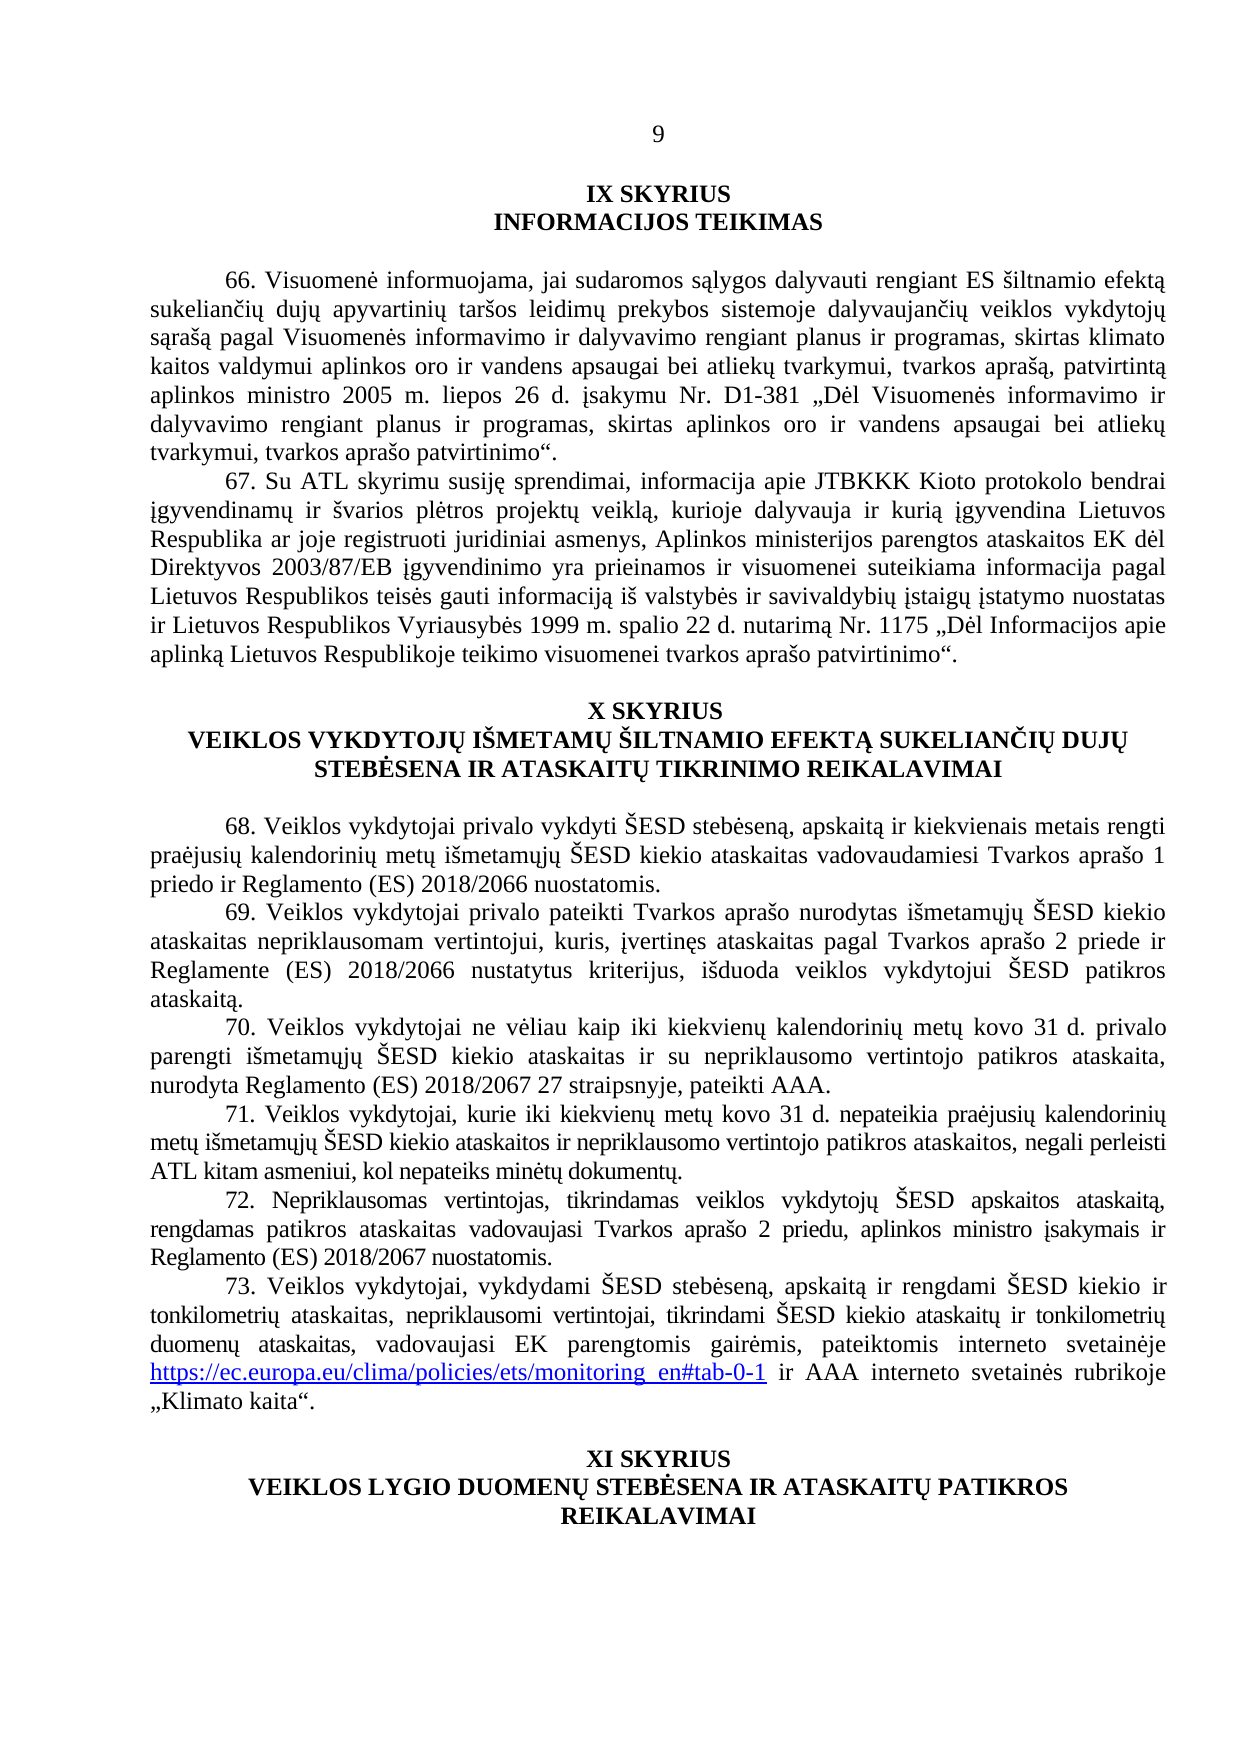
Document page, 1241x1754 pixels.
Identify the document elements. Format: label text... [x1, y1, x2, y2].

text XI SKYRIUS [150, 1444, 1167, 1472]
text IX SKYRIUS [150, 179, 1167, 207]
text 72. Nepriklausomas vertintojas, tikrindamas veiklos vykdytojų ŠESD apskaitos ataskaitą, rengdamas patikros ataskaitas vadovaujasi Tvarkos aprašo 2 priedu, aplinkos ministro įsakymais ir Reglamento (ES) 2018/2067 nuostatomis. [150, 1185, 1167, 1271]
text 73. Veiklos vykdytojai, vykdydami ŠESD stebėseną, apskaitą ir rengdami ŠESD kiekio ir tonkilometrių ataskaitas, nepriklausomi vertintojai, tikrindami ŠESD kiekio ataskaitų ir tonkilometrių duomenų ataskaitas, vadovaujasi EK parengtomis gairėmis, pateiktomis interneto svetainėje https://ec.europa.eu/clima/policies/ets/monitoring_en#tab-0-1 ir AAA interneto svetainės rubrikoje „Klimato kaita“. [150, 1271, 1167, 1415]
text X SKYRIUS [150, 696, 1167, 725]
text VEIKLOS LYGIO DUOMENŲ STEBĖSENA IR ATASKAITŲ PATIKROS REIKALAVIMAI [150, 1472, 1167, 1530]
text 69. Veiklos vykdytojai privalo pateikti Tvarkos aprašo nurodytas išmetamųjų ŠESD kiekio ataskaitas nepriklausomam vertintojui, kuris, įvertinęs ataskaitas pagal Tvarkos aprašo 2 priede ir Reglamente (ES) 2018/2066 nustatytus kriterijus, išduoda veiklos vykdytojui ŠESD patikros ataskaitą. [150, 897, 1167, 1012]
text 68. Veiklos vykdytojai privalo vykdyti ŠESD stebėseną, apskaitą ir kiekvienais metais rengti praėjusių kalendorinių metų išmetamųjų ŠESD kiekio ataskaitas vadovaudamiesi Tvarkos aprašo 1 priedo ir Reglamento (ES) 2018/2066 nuostatomis. [150, 811, 1167, 897]
text INFORMACIJOS TEIKIMAS [150, 207, 1167, 236]
text VEIKLOS VYKDYTOJŲ IŠMETAMŲ ŠILTNAMIO EFEKTĄ SUKELIANČIŲ DUJŲ STEBĖSENA IR ATASKAITŲ TIKRINIMO REIKALAVIMAI [150, 725, 1167, 782]
text 71. Veiklos vykdytojai, kurie iki kiekvienų metų kovo 31 d. nepateikia praėjusių kalendorinių metų išmetamųjų ŠESD kiekio ataskaitos ir nepriklausomo vertintojo patikros ataskaitos, negali perleisti ATL kitam asmeniui, kol nepateiks minėtų dokumentų. [150, 1099, 1167, 1185]
text 67. Su ATL skyrimu susiję sprendimai, informacija apie JTBKKK Kioto protokolo bendrai įgyvendinamų ir švarios plėtros projektų veiklą, kurioje dalyvauja ir kurią įgyvendina Lietuvos Respublika ar joje registruoti juridiniai asmenys, Aplinkos ministerijos parengtos ataskaitos EK dėl Direktyvos 2003/87/EB įgyvendinimo yra prieinamos ir visuomenei suteikiama informacija pagal Lietuvos Respublikos teisės gauti informaciją iš valstybės ir savivaldybių įstaigų įstatymo nuostatas ir Lietuvos Respublikos Vyriausybės 1999 m. spalio 22 d. nutarimą Nr. 1175 „Dėl Informacijos apie aplinką Lietuvos Respublikoje teikimo visuomenei tvarkos aprašo patvirtinimo“. [150, 466, 1167, 667]
text 70. Veiklos vykdytojai ne vėliau kaip iki kiekvienų kalendorinių metų kovo 31 d. privalo parengti išmetamųjų ŠESD kiekio ataskaitas ir su nepriklausomo vertintojo patikros ataskaita, nurodyta Reglamento (ES) 2018/2067 27 straipsnyje, pateikti AAA. [150, 1012, 1167, 1099]
text 66. Visuomenė informuojama, jai sudaromos sąlygos dalyvauti rengiant ES šiltnamio efektą sukeliančių dujų apyvartinių taršos leidimų prekybos sistemoje dalyvaujančių veiklos vykdytojų sąrašą pagal Visuomenės informavimo ir dalyvavimo rengiant planus ir programas, skirtas klimato kaitos valdymui aplinkos oro ir vandens apsaugai bei atliekų tvarkymui, tvarkos aprašą, patvirtintą aplinkos ministro 2005 m. liepos 26 d. įsakymu Nr. D1-381 „Dėl Visuomenės informavimo ir dalyvavimo rengiant planus ir programas, skirtas aplinkos oro ir vandens apsaugai bei atliekų tvarkymui, tvarkos aprašo patvirtinimo“. [150, 265, 1167, 466]
